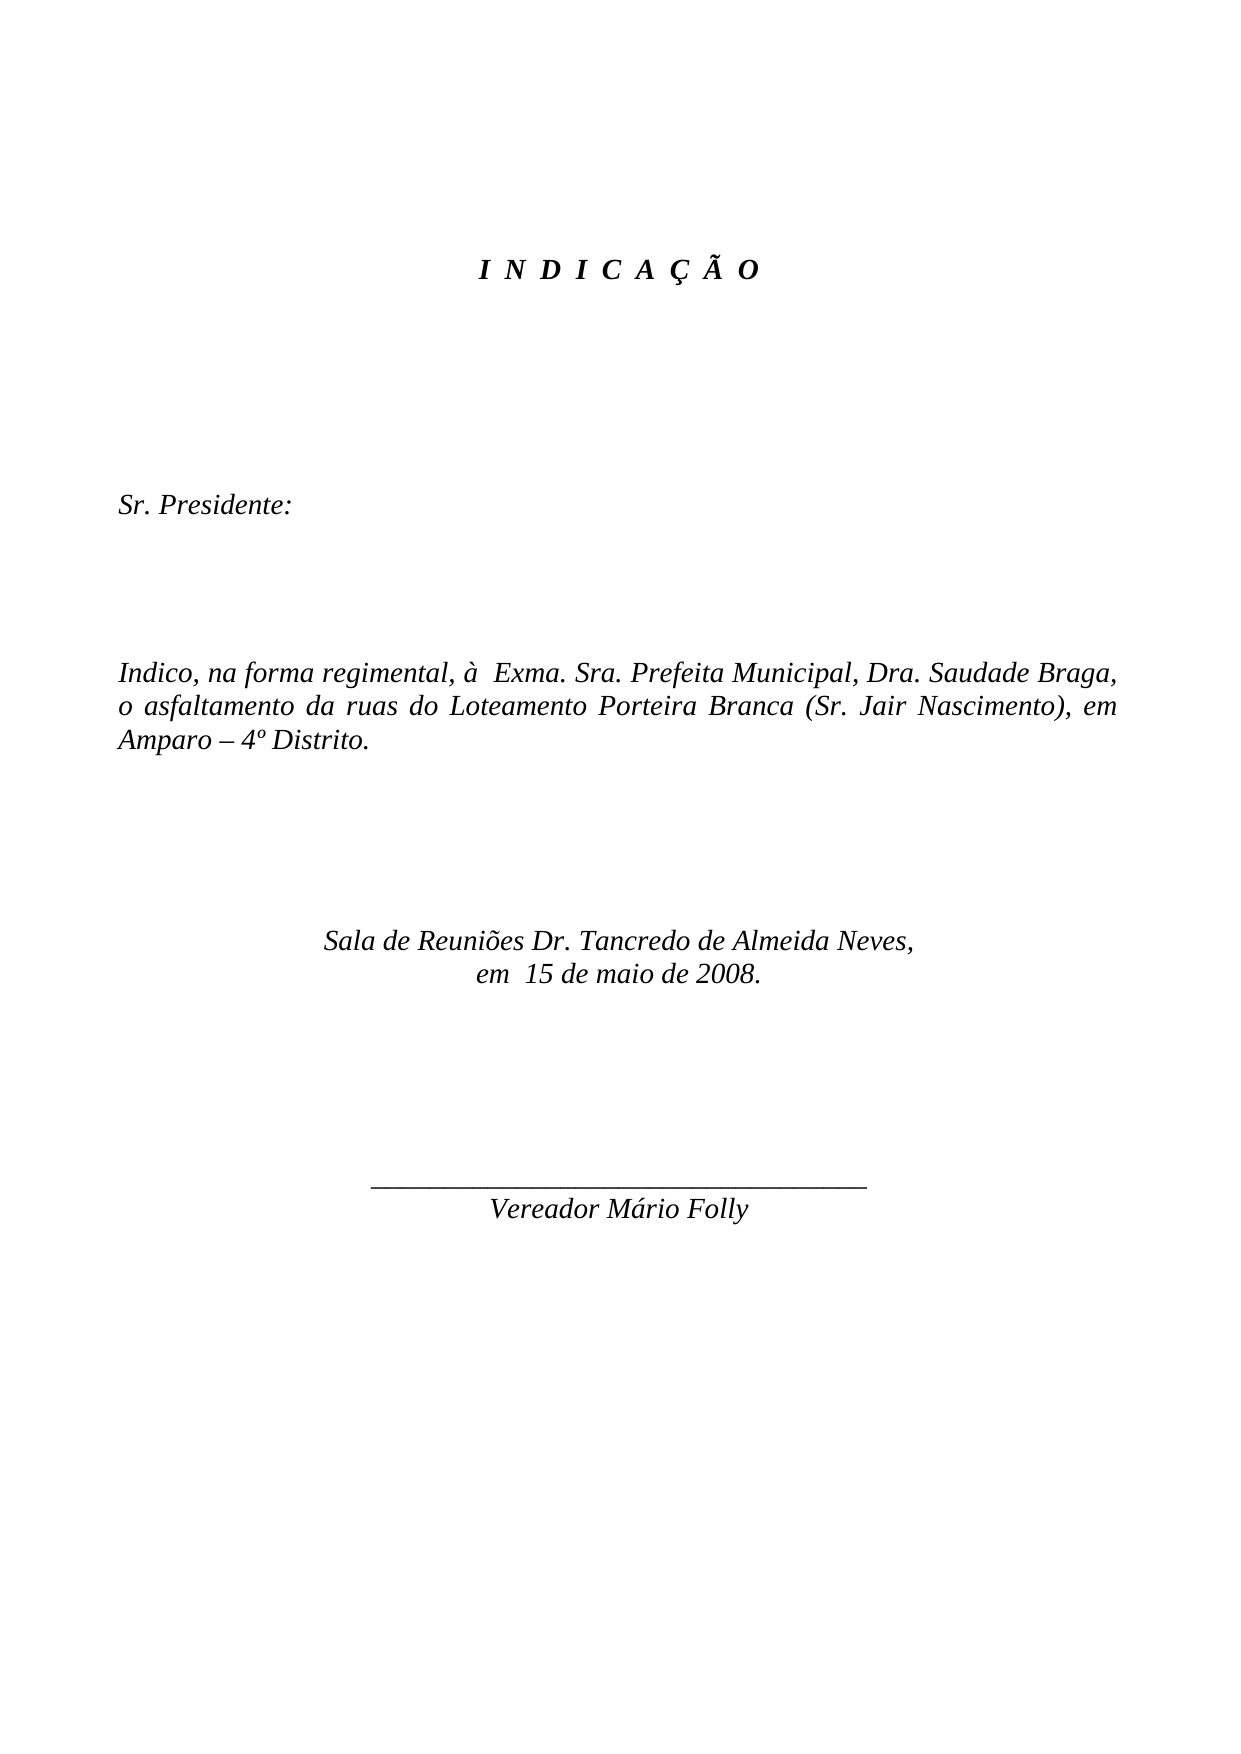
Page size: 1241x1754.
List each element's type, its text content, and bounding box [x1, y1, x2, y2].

title Sr. Presidente: [118, 487, 1122, 521]
title em 15 de maio de 2008. [118, 957, 1122, 990]
title Vereador Mário Folly [118, 1191, 1122, 1225]
title Sala de Reuniões Dr. Tancredo de Almeida Neves, [118, 923, 1122, 957]
title I N D I C A Ç Ã O [118, 252, 1122, 286]
title __________________________________ [118, 1158, 1122, 1191]
title Indico, na forma regimental, à Exma. Sra. Prefeita Municipal, Dra. Saudade Braga, o asfaltamento da ruas do Loteamento Porteira Branca (Sr. Jair Nascimento), em Amparo – 4º Distrito. [118, 655, 1122, 755]
